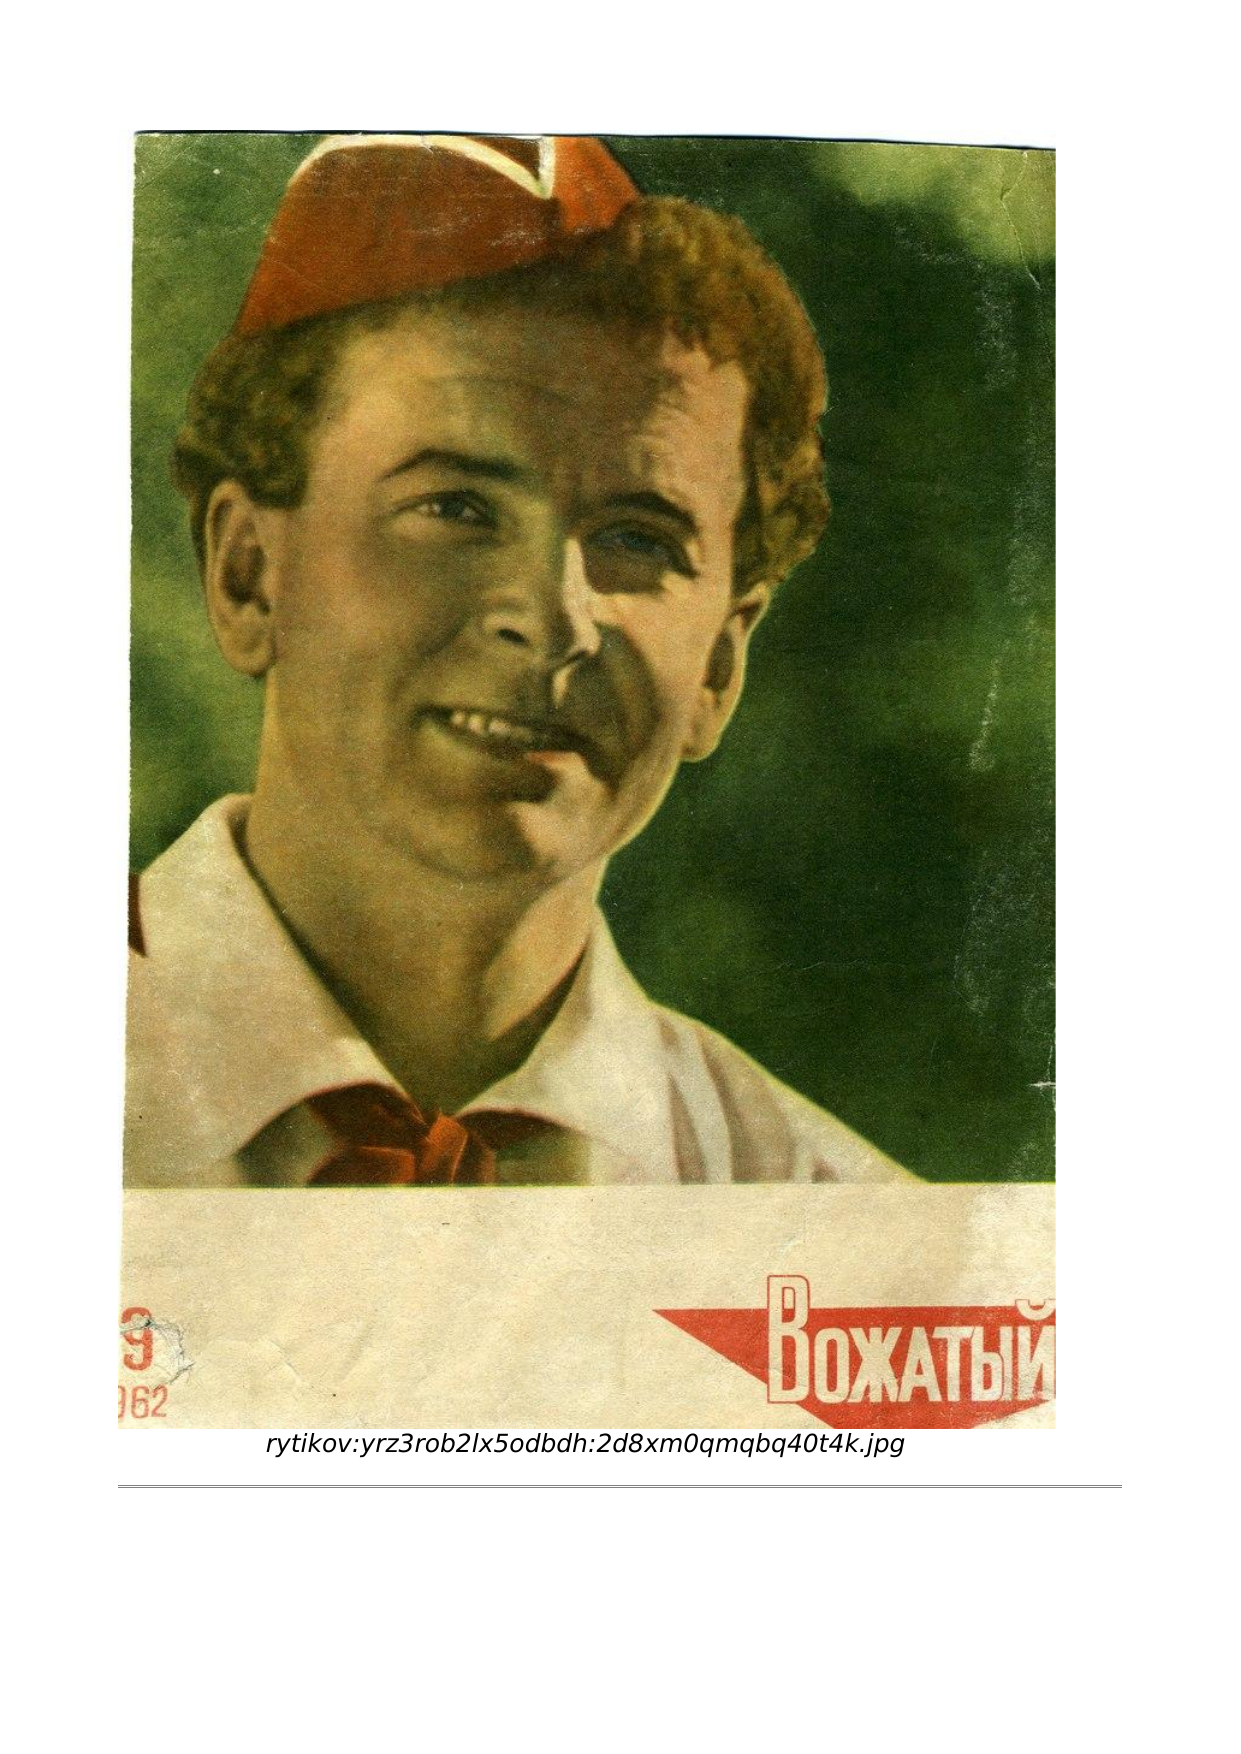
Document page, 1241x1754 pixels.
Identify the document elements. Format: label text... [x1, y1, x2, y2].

text rytikov:yrz3rob2lx5odbdh:2d8xm0qmqbq40t4k.jpg [118, 1429, 1056, 1458]
picture [118, 130, 1056, 1429]
